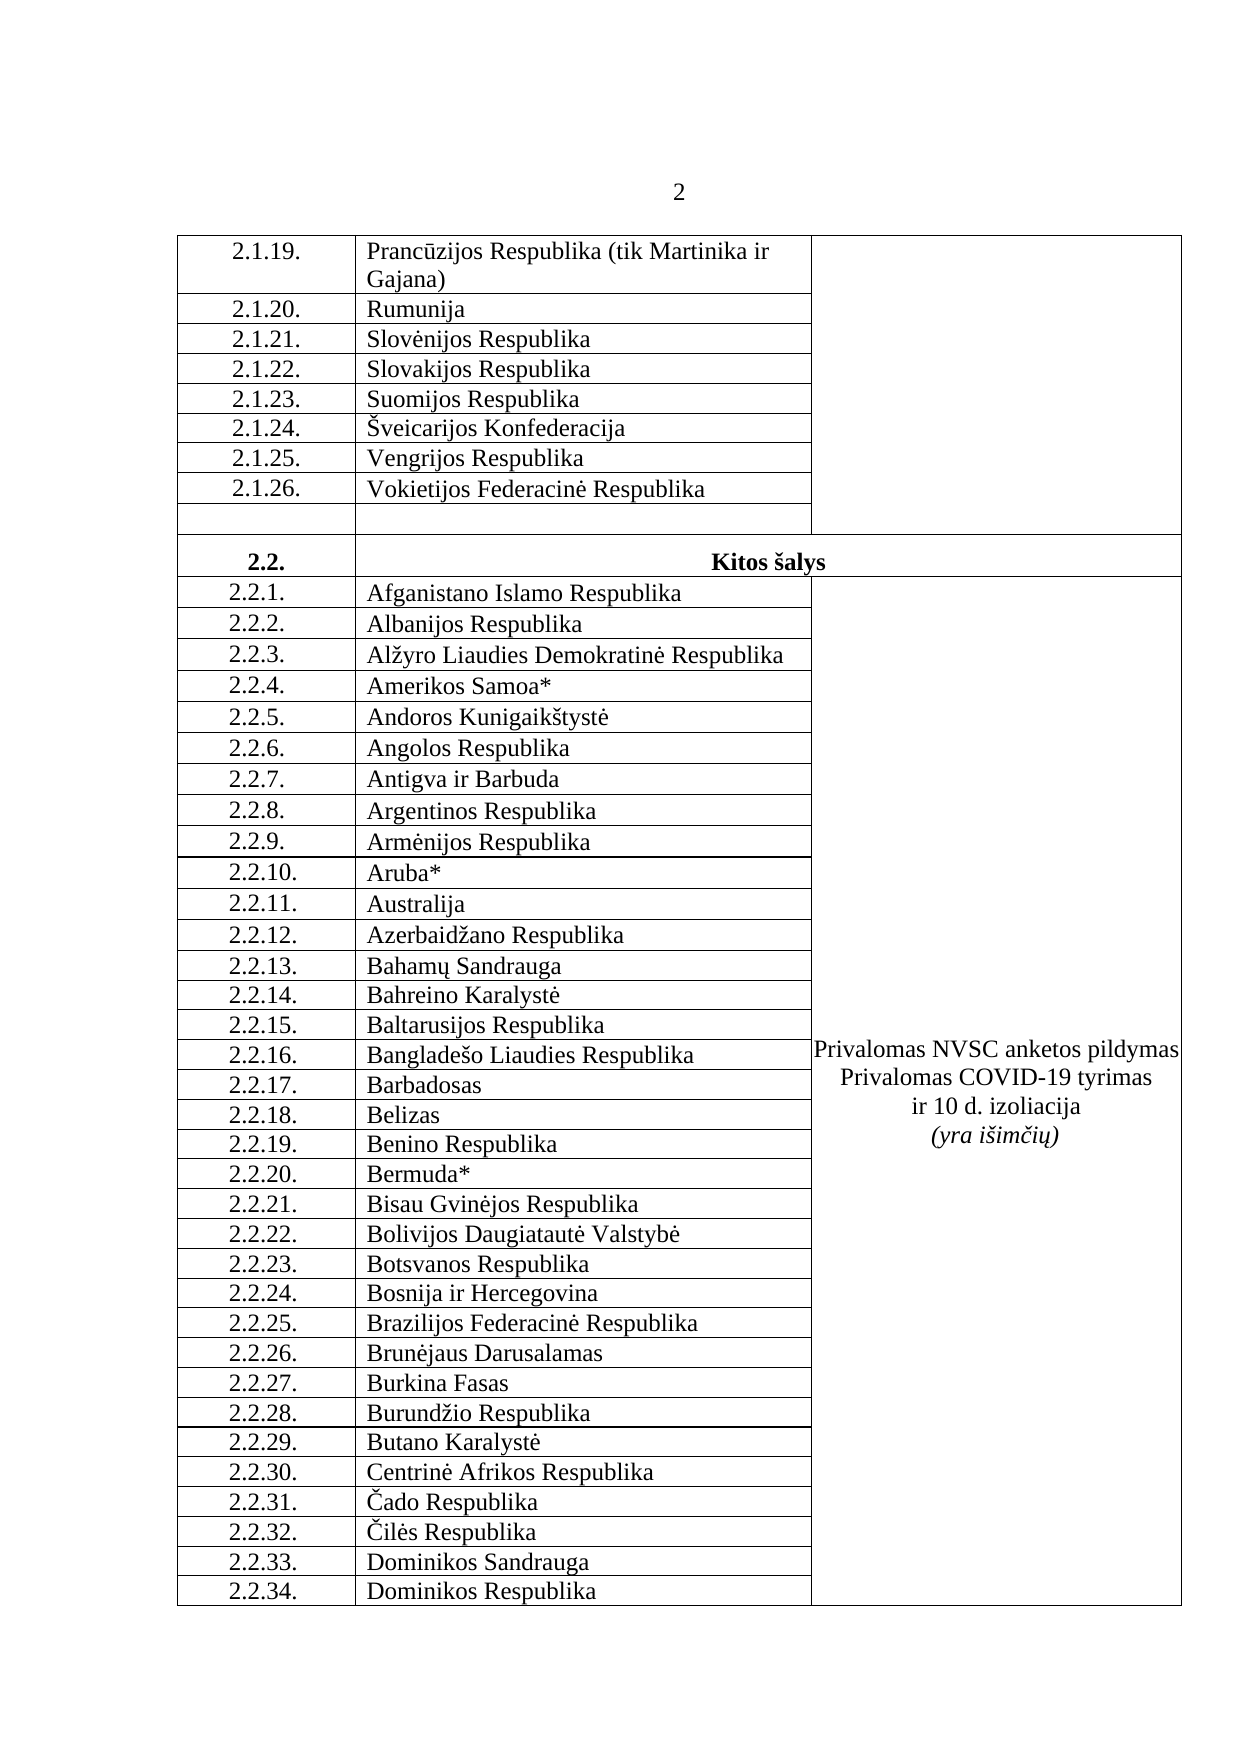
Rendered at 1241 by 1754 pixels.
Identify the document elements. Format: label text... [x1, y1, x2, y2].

table_cell Rumunija [356, 294, 811, 323]
table_cell 2.2.8. [178, 795, 355, 825]
table_cell Azerbaidžano Respublika [356, 920, 811, 950]
table_cell Vengrijos Respublika [356, 443, 811, 472]
table_cell Butano Karalystė [356, 1428, 811, 1456]
table_cell Centrinė Afrikos Respublika [356, 1457, 811, 1486]
table_cell Kitos šalys [356, 535, 1181, 576]
table_cell 2.2.3. [178, 639, 355, 669]
table_cell 2.2.14. [178, 981, 355, 1009]
table_cell 2.2.12. [178, 920, 355, 950]
table_cell 2.2.28. [178, 1398, 355, 1426]
table_cell 2.2.29. [178, 1428, 355, 1456]
table_cell Brazilijos Federacinė Respublika [356, 1308, 811, 1337]
table_cell 2.2.13. [178, 951, 355, 979]
table_cell [178, 504, 355, 534]
table_cell 2.2.18. [178, 1100, 355, 1128]
table_cell Afganistano Islamo Respublika [356, 577, 811, 607]
table_cell 2.2.31. [178, 1487, 355, 1516]
table_cell Slovėnijos Respublika [356, 324, 811, 353]
table_cell 2.2.19. [178, 1130, 355, 1158]
table_cell 2.2.2. [178, 608, 355, 638]
table_cell 2.2.26. [178, 1338, 355, 1367]
table_cell 2.2.25. [178, 1308, 355, 1337]
table_cell Slovakijos Respublika [356, 354, 811, 383]
table_cell Prancūzijos Respublika (tik Martinika ir Gajana) [356, 236, 811, 293]
table_cell Armėnijos Respublika [356, 826, 811, 856]
table_cell Belizas [356, 1100, 811, 1128]
table_cell 2.2.1. [178, 577, 355, 607]
table_cell Amerikos Samoa* [356, 671, 811, 701]
table_cell 2.2. [178, 535, 355, 576]
table_cell 2.2.11. [178, 889, 355, 919]
table_cell 2.2.20. [178, 1159, 355, 1188]
table_cell 2.1.19. [178, 236, 355, 293]
table_cell 2.1.23. [178, 384, 355, 412]
table_cell Vokietijos Federacinė Respublika [356, 473, 811, 503]
table_cell Bahamų Sandrauga [356, 951, 811, 979]
table_cell Dominikos Sandrauga [356, 1547, 811, 1575]
table_cell 2.2.21. [178, 1189, 355, 1218]
table_cell Australija [356, 889, 811, 919]
table_cell Bosnija ir Hercegovina [356, 1279, 811, 1307]
table_cell Bolivijos Daugiatautė Valstybė [356, 1219, 811, 1248]
table_cell Privalomas NVSC anketos pildymas Privalomas COVID-19 tyrimas ir 10 d. izoliacija (yra išimčių) [812, 577, 1181, 1605]
table_cell Burundžio Respublika [356, 1398, 811, 1426]
table_cell [812, 236, 1181, 534]
table_cell Angolos Respublika [356, 733, 811, 763]
table_cell 2.1.21. [178, 324, 355, 353]
table_cell Dominikos Respublika [356, 1576, 811, 1605]
table_cell 2.2.6. [178, 733, 355, 763]
table_cell Bermuda* [356, 1159, 811, 1188]
table_cell Benino Respublika [356, 1130, 811, 1158]
table_cell 2.1.24. [178, 414, 355, 442]
table_cell Aruba* [356, 858, 811, 887]
table_cell 2.2.30. [178, 1457, 355, 1486]
table_cell Burkina Fasas [356, 1368, 811, 1397]
table_cell Andoros Kunigaikštystė [356, 702, 811, 732]
table_cell 2.2.32. [178, 1517, 355, 1546]
table_cell Bangladešo Liaudies Respublika [356, 1040, 811, 1069]
table_cell Suomijos Respublika [356, 384, 811, 412]
table_cell 2.2.15. [178, 1010, 355, 1039]
table_cell Brunėjaus Darusalamas [356, 1338, 811, 1367]
table_cell Argentinos Respublika [356, 795, 811, 825]
table_cell 2.2.7. [178, 764, 355, 794]
table_cell 2.2.24. [178, 1279, 355, 1307]
table_cell 2.2.34. [178, 1576, 355, 1605]
table_cell Bahreino Karalystė [356, 981, 811, 1009]
table_cell Bisau Gvinėjos Respublika [356, 1189, 811, 1218]
table_cell Albanijos Respublika [356, 608, 811, 638]
table_cell 2.2.33. [178, 1547, 355, 1575]
table_cell Šveicarijos Konfederacija [356, 414, 811, 442]
table_cell 2.2.10. [178, 858, 355, 887]
table_cell 2.2.5. [178, 702, 355, 732]
table_cell 2.1.25. [178, 443, 355, 472]
table_cell Čilės Respublika [356, 1517, 811, 1546]
table_cell [356, 504, 811, 534]
table_cell 2.2.17. [178, 1070, 355, 1099]
table_cell 2.1.26. [178, 473, 355, 503]
table_cell Alžyro Liaudies Demokratinė Respublika [356, 639, 811, 669]
table_cell 2.2.16. [178, 1040, 355, 1069]
table_cell Barbadosas [356, 1070, 811, 1099]
table_cell 2.2.4. [178, 671, 355, 701]
table_cell 2.2.9. [178, 826, 355, 856]
table_cell Čado Respublika [356, 1487, 811, 1516]
table_cell 2.2.23. [178, 1249, 355, 1277]
table_cell Botsvanos Respublika [356, 1249, 811, 1277]
table_cell 2.2.27. [178, 1368, 355, 1397]
table_cell 2.2.22. [178, 1219, 355, 1248]
table_cell Antigva ir Barbuda [356, 764, 811, 794]
table_cell Baltarusijos Respublika [356, 1010, 811, 1039]
table_cell 2.1.22. [178, 354, 355, 383]
table_cell 2.1.20. [178, 294, 355, 323]
